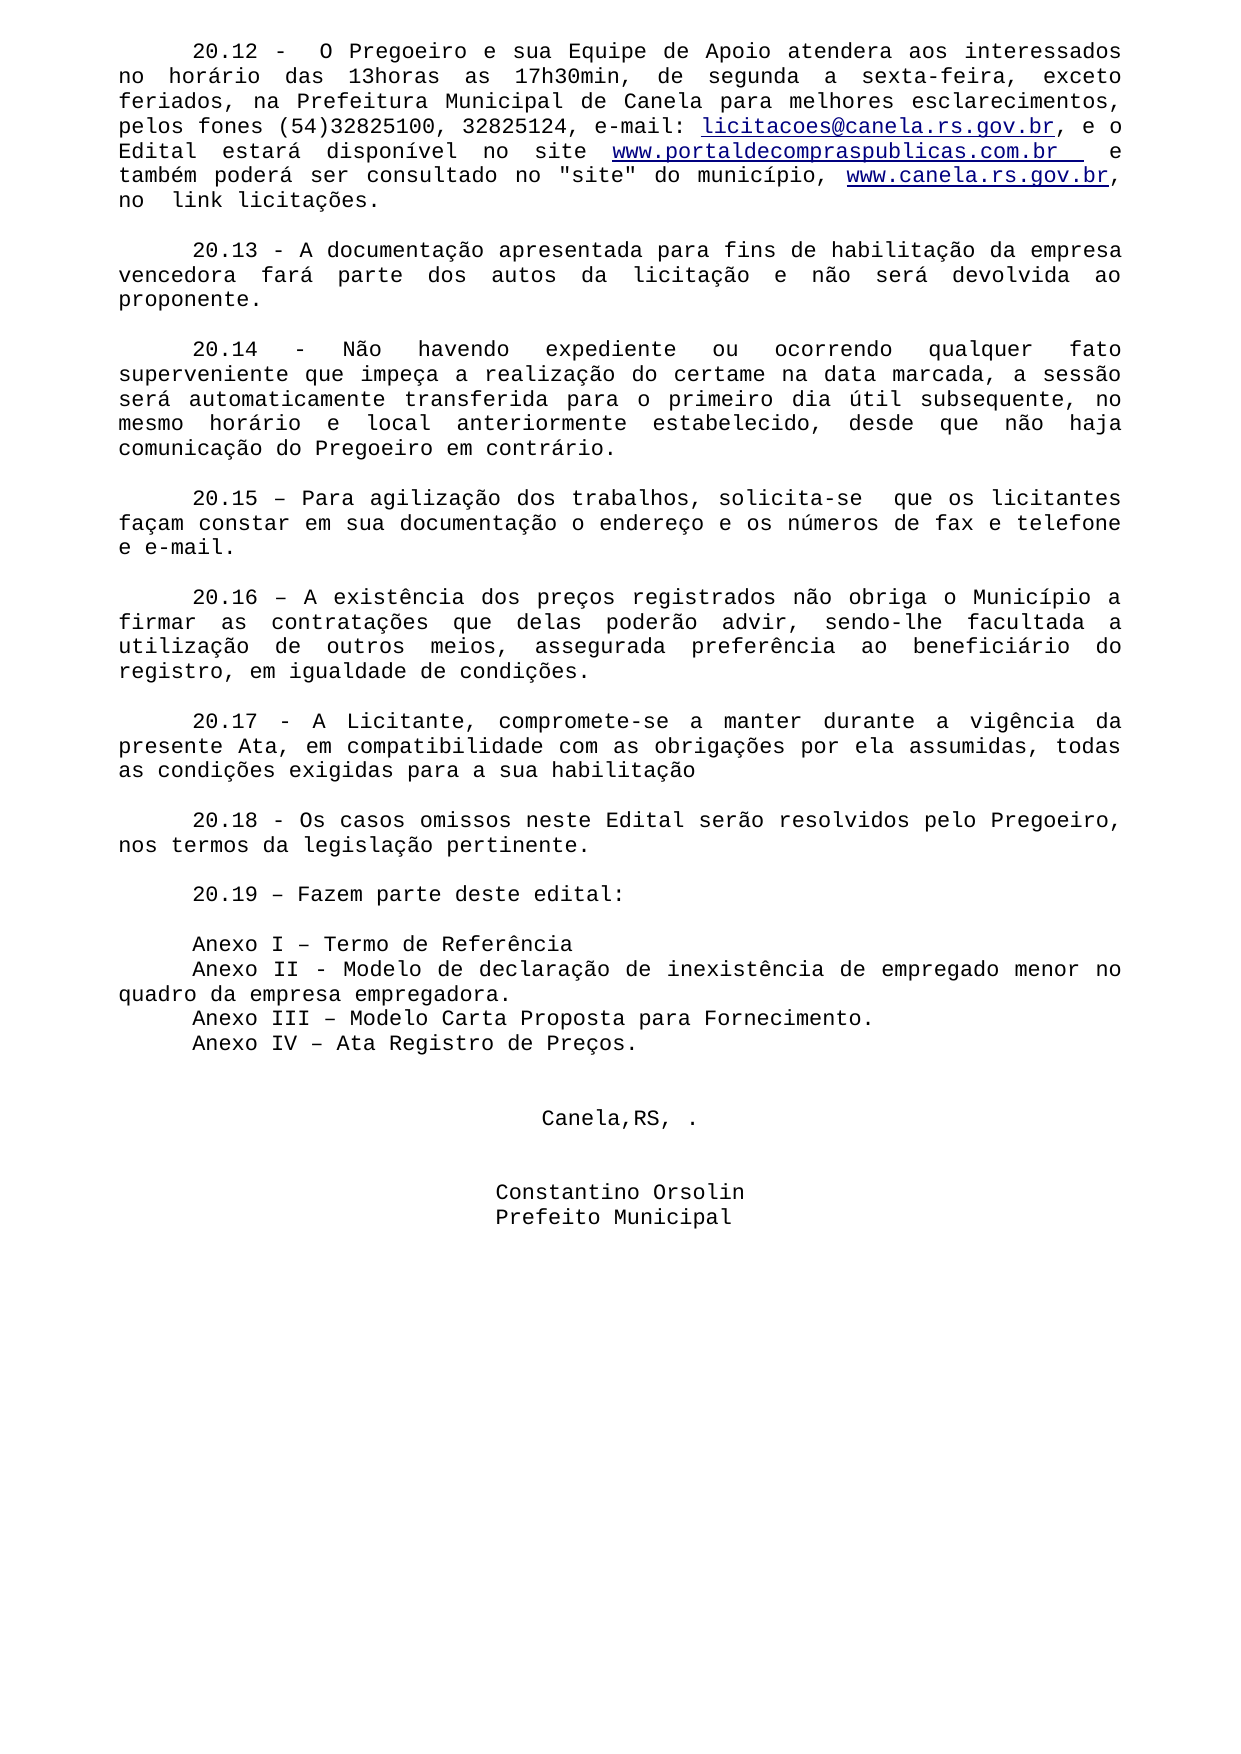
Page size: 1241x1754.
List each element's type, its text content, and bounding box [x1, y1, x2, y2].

text Canela,RS, . [118, 1107, 1122, 1131]
text Anexo I – Termo de Referência [118, 933, 1122, 958]
text Anexo IV – Ata Registro de Preços. [118, 1032, 1122, 1057]
text 20.15 – Para agilização dos trabalhos, solicita-se que os licitantes façam constar em sua documentação o endereço e os números de fax e telefone e e-mail. [118, 487, 1122, 561]
text 20.12 - O Pregoeiro e sua Equipe de Apoio atendera aos interessados no horário das 13horas as 17h30min, de segunda a sexta-feira, exceto feriados, na Prefeitura Municipal de Canela para melhores esclarecimentos, pelos fones (54)32825100, 32825124, e-mail: licitacoes@canela.rs.gov.br, e o Edital estará disponível no site www.portaldecompraspublicas.com.br e também poderá ser consultado no "site" do município, www.canela.rs.gov.br, no link licitações. [118, 41, 1122, 214]
text 20.16 – A existência dos preços registrados não obriga o Município a firmar as contratações que delas poderão advir, sendo-lhe facultada a utilização de outros meios, assegurada preferência ao beneficiário do registro, em igualdade de condições. [118, 586, 1122, 685]
text 20.17 - A Licitante, compromete-se a manter durante a vigência da presente Ata, em compatibilidade com as obrigações por ela assumidas, todas as condições exigidas para a sua habilitação [118, 710, 1122, 784]
text 20.14 - Não havendo expediente ou ocorrendo qualquer fato superveniente que impeça a realização do certame na data marcada, a sessão será automaticamente transferida para o primeiro dia útil subsequente, no mesmo horário e local anteriormente estabelecido, desde que não haja comunicação do Pregoeiro em contrário. [118, 338, 1122, 462]
text Constantino Orsolin [118, 1181, 1122, 1206]
text Prefeito Municipal [118, 1206, 1122, 1231]
text 20.18 - Os casos omissos neste Edital serão resolvidos pelo Pregoeiro, nos termos da legislação pertinente. [118, 809, 1122, 859]
text 20.19 – Fazem parte deste edital: [118, 883, 1122, 908]
text Anexo II - Modelo de declaração de inexistência de empregado menor no quadro da empresa empregadora. [118, 958, 1122, 1007]
text 20.13 - A documentação apresentada para fins de habilitação da empresa vencedora fará parte dos autos da licitação e não será devolvida ao proponente. [118, 239, 1122, 313]
text Anexo III – Modelo Carta Proposta para Fornecimento. [118, 1007, 1122, 1032]
